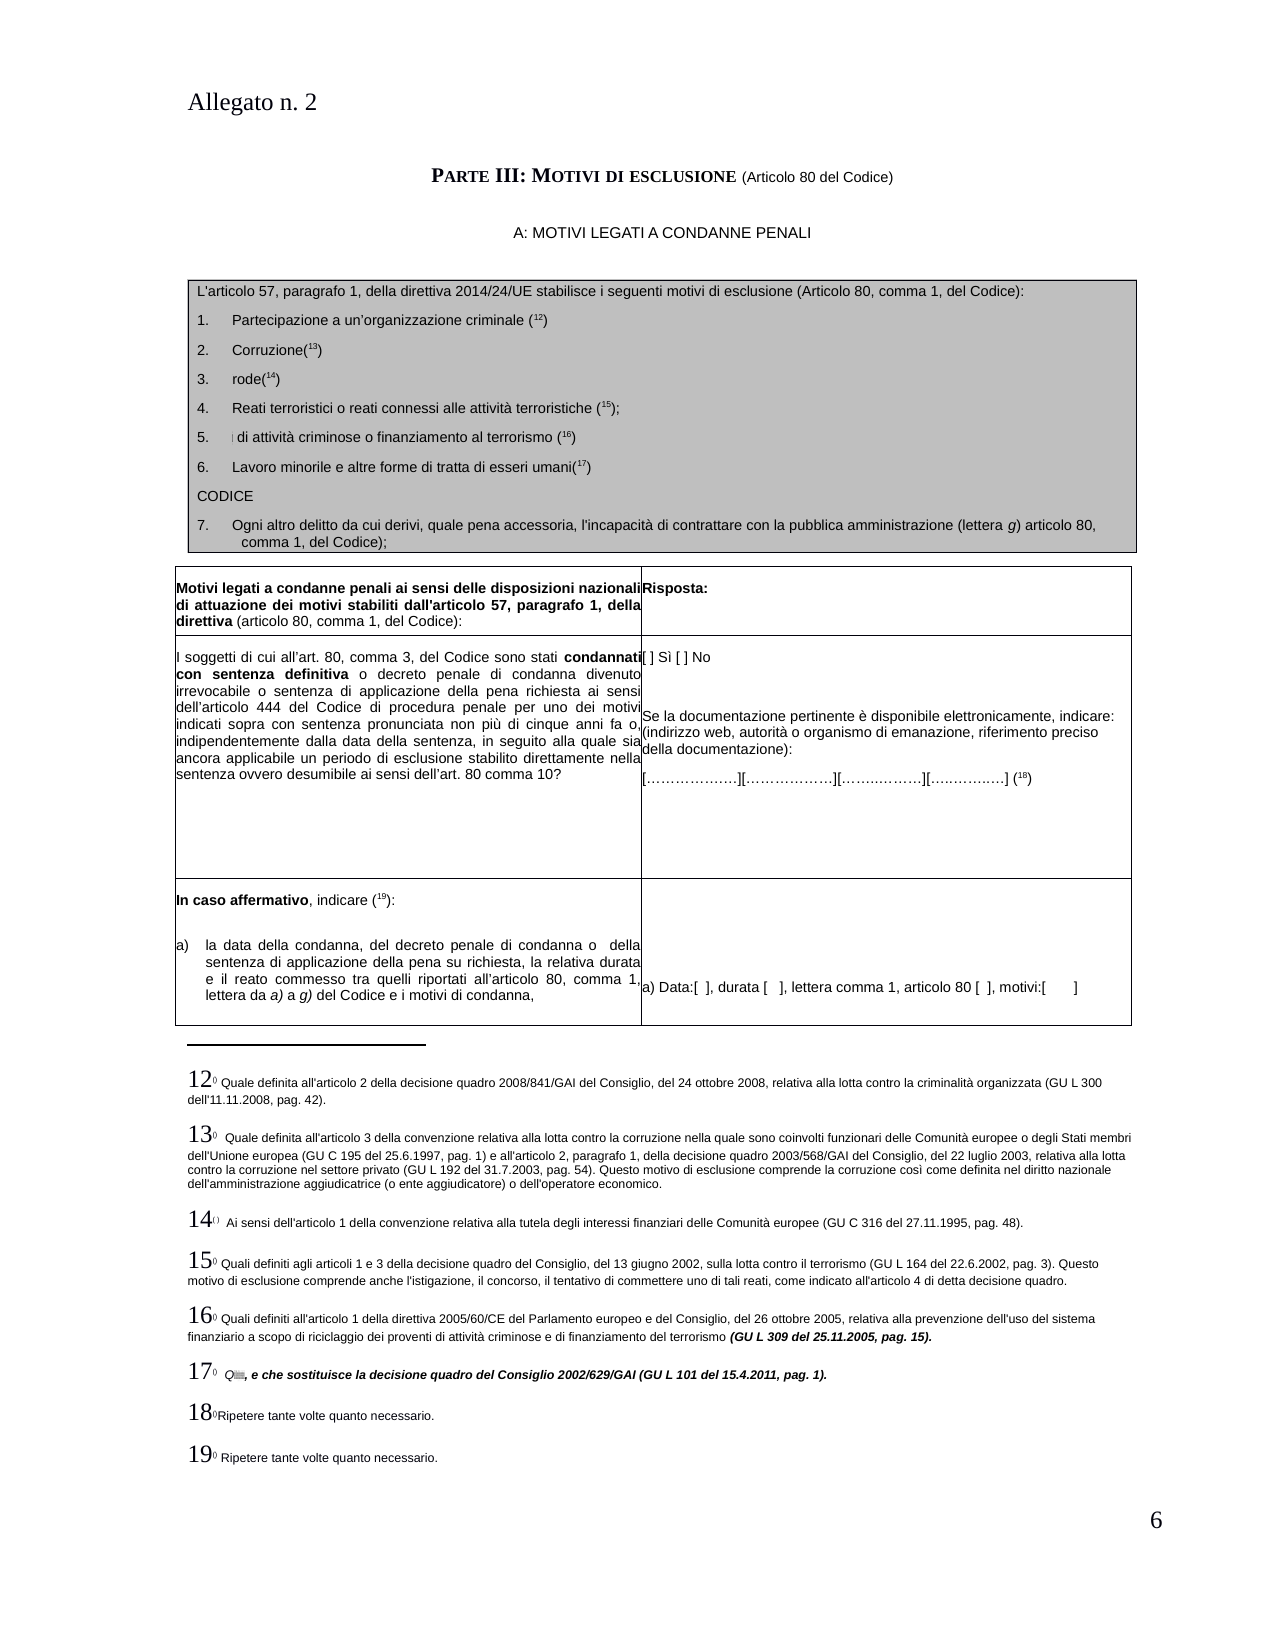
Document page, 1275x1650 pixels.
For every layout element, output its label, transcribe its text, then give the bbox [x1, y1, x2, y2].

list () Quale definita all'articolo 2 della decisione quadro 2008/841/GAI del Consiglio, del 24 ottobre 2008, relativa alla lotta contro la criminalità organizzata (GU L 300 dell'11.11.2008, pag. 42). [187, 1064, 1137, 1107]
title A: Motivi legati a condanne penali [187, 224, 1137, 242]
list Ogni altro delitto da cui derivi, quale pena accessoria, l'incapacità di contrattare con la pubblica amministrazione (lettera g) articolo 80, comma 1, del Codice); [189, 514, 1136, 552]
list () Quale definita all'articolo 3 della convenzione relativa alla lotta contro la corruzione nella quale sono coinvolti funzionari delle Comunità europee o degli Stati membri dell'Unione europea (GU C 195 del 25.6.1997, pag. 1) e all'articolo 2, paragrafo 1, della decisione quadro 2003/568/GAI del Consiglio, del 22 luglio 2003, relativa alla lotta contro la corruzione nel settore privato (GU L 192 del 31.7.2003, pag. 54). Questo motivo di esclusione comprende la corruzione così come definita nel diritto nazionale dell'amministrazione aggiudicatrice (o ente aggiudicatore) o dell'operatore economico. [187, 1119, 1137, 1191]
text CODICE [189, 484, 1136, 504]
list () Quali definiti all'articolo 1 della direttiva 2005/60/CE del Parlamento europeo e del Consiglio, del 26 ottobre 2005, relativa alla prevenzione dell'uso del sistema finanziario a scopo di riciclaggio dei proventi di attività criminose e di finanziamento del terrorismo (GU L 309 del 25.11.2005, pag. 15). [187, 1301, 1137, 1344]
title Parte III: Motivi di esclusione (Articolo 80 del Codice) [187, 162, 1137, 187]
table_cell [ ] Sì [ ] No Se la documentazione pertinente è disponibile elettronicamente, indicare: (indirizzo web, autorità o organismo di emanazione, riferimento preciso della documentazione): […………….…][………………][……..………][…..……..…] () [642, 636, 1131, 878]
list Riciclaggio di proventi di attività criminose o finanziamento al terrorismo (); [189, 426, 1136, 446]
table_header Motivi legati a condanne penali ai sensi delle disposizioni nazionali di attuazione dei motivi stabiliti dall'articolo 57, paragrafo 1, della direttiva (articolo 80, comma 1, del Codice): [176, 567, 641, 635]
text L'articolo 57, paragrafo 1, della direttiva 2014/24/UE stabilisce i seguenti motivi di esclusione (Articolo 80, comma 1, del Codice): [189, 281, 1136, 299]
list Frode(); [189, 367, 1136, 387]
table_cell In caso affermativo, indicare (): la data della condanna, del decreto penale di condanna o della sentenza di applicazione della pena su richiesta, la relativa durata e il reato commesso tra quelli riportati all’articolo 80, comma 1, lettera da a) a g) del Codice e i motivi di condanna, [176, 879, 641, 1024]
list Corruzione() [189, 338, 1136, 358]
list Partecipazione a un’organizzazione criminale () [189, 309, 1136, 329]
list ( ) Ai sensi dell'articolo 1 della convenzione relativa alla tutela degli interessi finanziari delle Comunità europee (GU C 316 del 27.11.1995, pag. 48). [187, 1204, 1137, 1232]
list Reati terroristici o reati connessi alle attività terroristiche (); [189, 397, 1136, 417]
table_cell a) Data:[ ], durata [ ], lettera comma 1, articolo 80 [ ], motivi:[ ] [642, 879, 1131, 1024]
list Lavoro minorile e altre forme di tratta di esseri umani() [189, 455, 1136, 475]
list () Quali definiti all'articolo 2 della direttiva 2011/36/UE del Parlamento europeo e del Consiglio, del 5 aprile 2011, concernente la prevenzione e la repressione della tratta di esseri umani e la protezione delle vittime, e che sostituisce la decisione quadro del Consiglio 2002/629/GAI (GU L 101 del 15.4.2011, pag. 1). [187, 1356, 1137, 1385]
table_header Risposta: [642, 567, 1131, 635]
list () Quali definiti agli articoli 1 e 3 della decisione quadro del Consiglio, del 13 giugno 2002, sulla lotta contro il terrorismo (GU L 164 del 22.6.2002, pag. 3). Questo motivo di esclusione comprende anche l'istigazione, il concorso, il tentativo di commettere uno di tali reati, come indicato all'articolo 4 di detta decisione quadro. [187, 1245, 1137, 1288]
table_cell I soggetti di cui all’art. 80, comma 3, del Codice sono stati condannati con sentenza definitiva o decreto penale di condanna divenuto irrevocabile o sentenza di applicazione della pena richiesta ai sensi dell’articolo 444 del Codice di procedura penale per uno dei motivi indicati sopra con sentenza pronunciata non più di cinque anni fa o, indipendentemente dalla data della sentenza, in seguito alla quale sia ancora applicabile un periodo di esclusione stabilito direttamente nella sentenza ovvero desumibile ai sensi dell’art. 80 comma 10? [176, 636, 641, 878]
